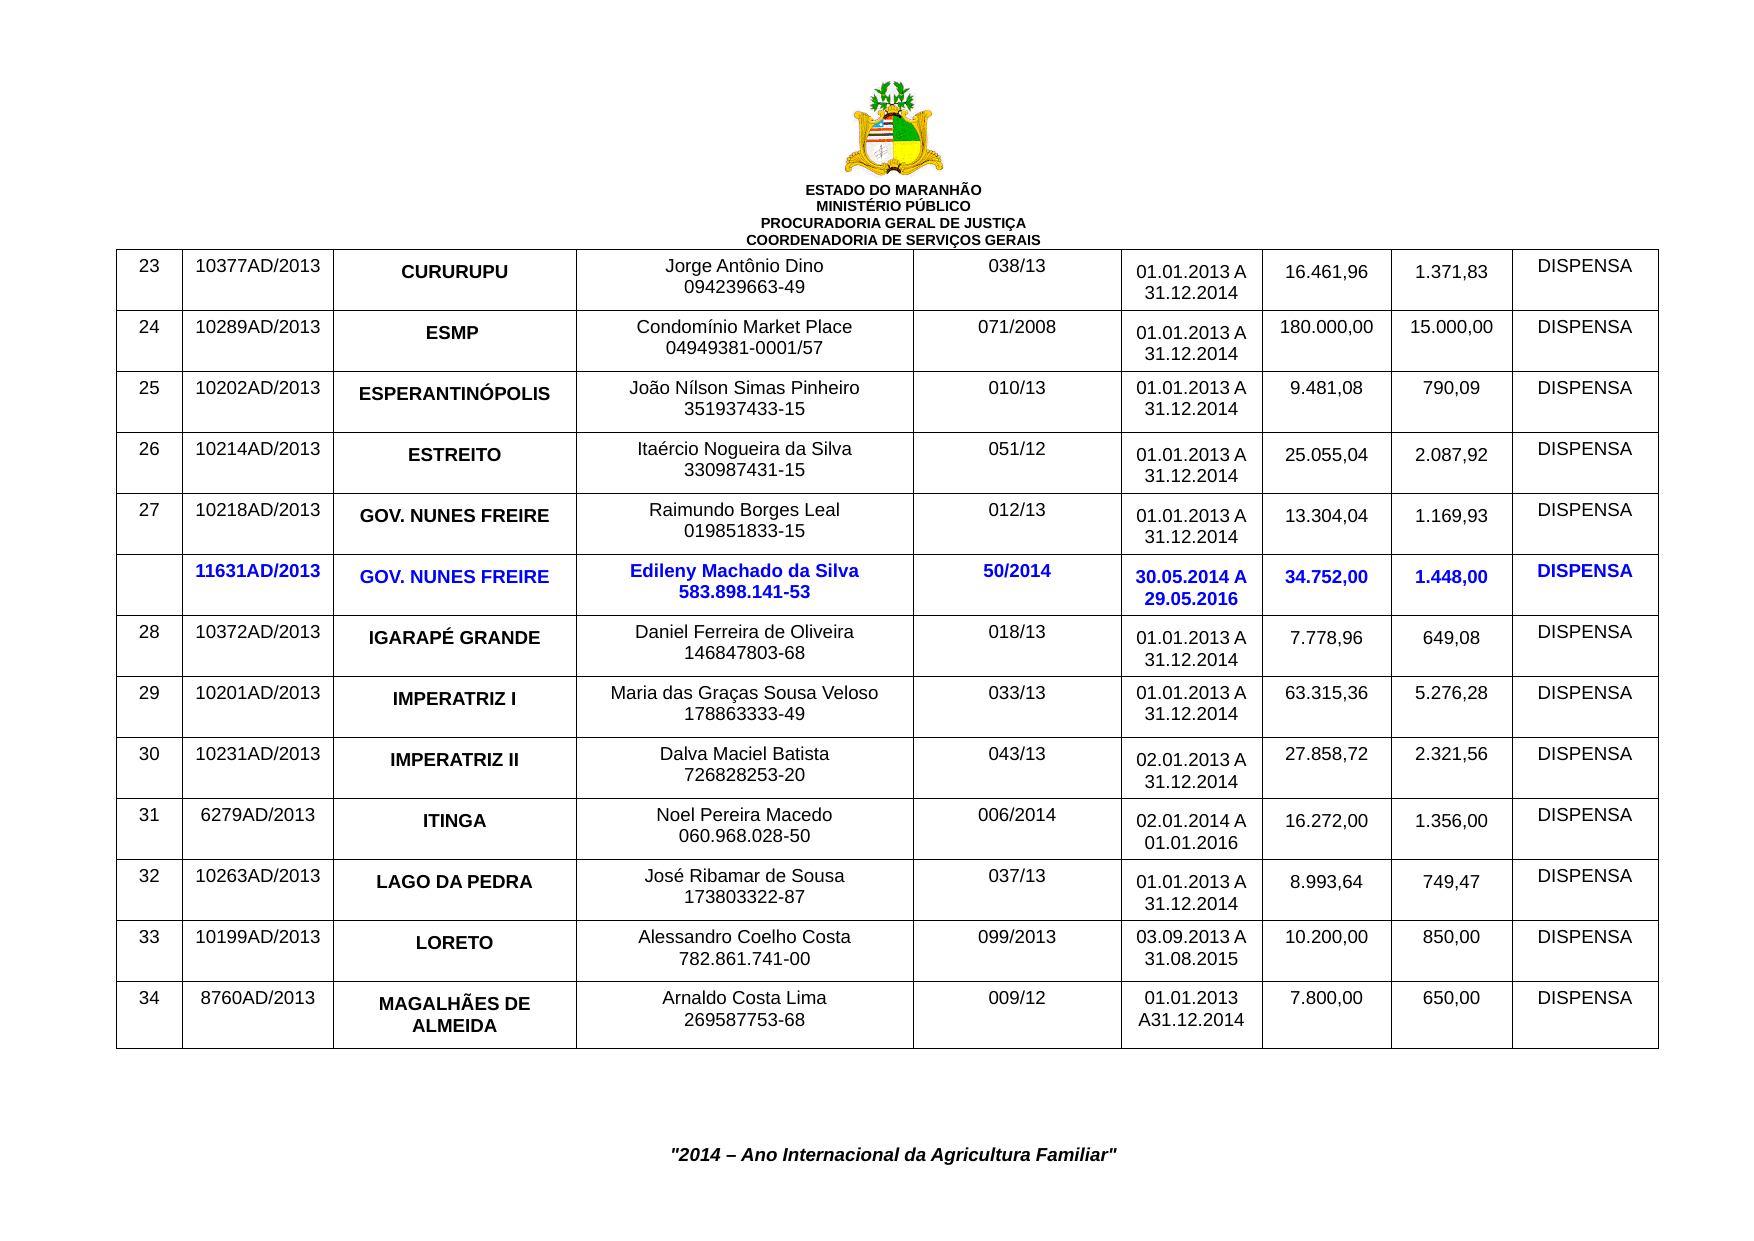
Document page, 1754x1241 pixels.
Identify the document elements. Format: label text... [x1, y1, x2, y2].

table_cell 012/13 [914, 494, 1121, 554]
table_cell DISPENSA [1513, 616, 1658, 676]
table_cell DISPENSA [1513, 311, 1658, 371]
table_cell 16.461,96 [1263, 250, 1391, 309]
table_cell 01.01.2013 A 31.12.2014 [1122, 677, 1262, 737]
table_cell 10202AD/2013 [183, 372, 333, 432]
table_cell Jorge Antônio Dino 094239663-49 [577, 250, 913, 309]
table_cell DISPENSA [1513, 494, 1658, 554]
table_cell 03.09.2013 A 31.08.2015 [1122, 921, 1262, 981]
table_cell 1.169,93 [1392, 494, 1512, 554]
table_cell 10289AD/2013 [183, 311, 333, 371]
table_cell Maria das Graças Sousa Veloso 178863333-49 [577, 677, 913, 737]
table_cell 6279AD/2013 [183, 799, 333, 859]
table_cell 50/2014 [914, 555, 1121, 615]
table_cell 01.01.2013 A 31.12.2014 [1122, 311, 1262, 371]
table_cell 180.000,00 [1263, 311, 1391, 371]
table_cell 649,08 [1392, 616, 1512, 676]
table_cell 10.200,00 [1263, 921, 1391, 981]
table_cell 1.356,00 [1392, 799, 1512, 859]
table_cell 10199AD/2013 [183, 921, 333, 981]
table_cell Noel Pereira Macedo 060.968.028-50 [577, 799, 913, 859]
table_cell 25 [117, 372, 182, 432]
table_cell 01.01.2013 A 31.12.2014 [1122, 372, 1262, 432]
table_cell 10231AD/2013 [183, 738, 333, 798]
table_cell Arnaldo Costa Lima 269587753-68 [577, 982, 913, 1048]
table_cell DISPENSA [1513, 860, 1658, 920]
table_cell 34 [117, 982, 182, 1048]
table_cell ITINGA [334, 799, 576, 859]
table_cell 8760AD/2013 [183, 982, 333, 1048]
table_cell GOV. NUNES FREIRE [334, 494, 576, 554]
table_cell 11631AD/2013 [183, 555, 333, 615]
table_cell 30.05.2014 A 29.05.2016 [1122, 555, 1262, 615]
table_cell 01.01.2013 A 31.12.2014 [1122, 616, 1262, 676]
table_cell Dalva Maciel Batista 726828253-20 [577, 738, 913, 798]
table_cell DISPENSA [1513, 738, 1658, 798]
table_cell 006/2014 [914, 799, 1121, 859]
table_cell 26 [117, 433, 182, 493]
table_cell 27 [117, 494, 182, 554]
table_cell 28 [117, 616, 182, 676]
table_cell 10372AD/2013 [183, 616, 333, 676]
table_cell DISPENSA [1513, 921, 1658, 981]
table_cell DISPENSA [1513, 372, 1658, 432]
table_cell Alessandro Coelho Costa 782.861.741-00 [577, 921, 913, 981]
table_cell DISPENSA [1513, 250, 1658, 309]
table_cell ESMP [334, 311, 576, 371]
table_cell 2.321,56 [1392, 738, 1512, 798]
table_cell ESTREITO [334, 433, 576, 493]
table_cell 2.087,92 [1392, 433, 1512, 493]
table_cell 10214AD/2013 [183, 433, 333, 493]
table_cell 010/13 [914, 372, 1121, 432]
table_cell 037/13 [914, 860, 1121, 920]
table_cell 790,09 [1392, 372, 1512, 432]
picture [839, 75, 948, 182]
table_cell DISPENSA [1513, 433, 1658, 493]
table_cell João Nílson Simas Pinheiro 351937433-15 [577, 372, 913, 432]
table_cell 7.800,00 [1263, 982, 1391, 1048]
table_cell 34.752,00 [1263, 555, 1391, 615]
table_cell 1.371,83 [1392, 250, 1512, 309]
table_cell 30 [117, 738, 182, 798]
table_cell 01.01.2013 A 31.12.2014 [1122, 860, 1262, 920]
table_cell 23 [117, 250, 182, 309]
table_cell 32 [117, 860, 182, 920]
table_cell 033/13 [914, 677, 1121, 737]
table_cell 018/13 [914, 616, 1121, 676]
table_cell MAGALHÃES DE ALMEIDA [334, 982, 576, 1048]
table_cell 5.276,28 [1392, 677, 1512, 737]
table_cell DISPENSA [1513, 677, 1658, 737]
table_cell 071/2008 [914, 311, 1121, 371]
table_cell José Ribamar de Sousa 173803322-87 [577, 860, 913, 920]
table_cell Edileny Machado da Silva 583.898.141-53 [577, 555, 913, 615]
table_cell DISPENSA [1513, 982, 1658, 1048]
table_cell 10263AD/2013 [183, 860, 333, 920]
table_cell 051/12 [914, 433, 1121, 493]
table_cell 9.481,08 [1263, 372, 1391, 432]
table_cell 099/2013 [914, 921, 1121, 981]
table_cell 10201AD/2013 [183, 677, 333, 737]
table_cell Condomínio Market Place 04949381-0001/57 [577, 311, 913, 371]
table_cell Raimundo Borges Leal 019851833-15 [577, 494, 913, 554]
table_cell 24 [117, 311, 182, 371]
table_cell 7.778,96 [1263, 616, 1391, 676]
table_cell 850,00 [1392, 921, 1512, 981]
table_cell 10377AD/2013 [183, 250, 333, 309]
table_cell CURURUPU [334, 250, 576, 309]
table_cell 01.01.2013 A 31.12.2014 [1122, 250, 1262, 309]
table_cell 16.272,00 [1263, 799, 1391, 859]
table_cell 02.01.2013 A 31.12.2014 [1122, 738, 1262, 798]
table_cell 31 [117, 799, 182, 859]
table_cell Itaércio Nogueira da Silva 330987431-15 [577, 433, 913, 493]
table_cell 27.858,72 [1263, 738, 1391, 798]
table_cell 749,47 [1392, 860, 1512, 920]
table_cell 01.01.2013 A 31.12.2014 [1122, 433, 1262, 493]
table_cell IMPERATRIZ II [334, 738, 576, 798]
table_cell 009/12 [914, 982, 1121, 1048]
table_cell GOV. NUNES FREIRE [334, 555, 576, 615]
table_cell 8.993,64 [1263, 860, 1391, 920]
table_cell ESPERANTINÓPOLIS [334, 372, 576, 432]
table_cell 1.448,00 [1392, 555, 1512, 615]
table_cell 043/13 [914, 738, 1121, 798]
table_cell LORETO [334, 921, 576, 981]
table_cell 63.315,36 [1263, 677, 1391, 737]
table_cell 29 [117, 677, 182, 737]
table_cell 01.01.2013 A31.12.2014 [1122, 982, 1262, 1048]
table_cell LAGO DA PEDRA [334, 860, 576, 920]
table_cell 13.304,04 [1263, 494, 1391, 554]
table_cell 33 [117, 921, 182, 981]
table_cell 02.01.2014 A 01.01.2016 [1122, 799, 1262, 859]
table_cell DISPENSA [1513, 799, 1658, 859]
table_cell IMPERATRIZ I [334, 677, 576, 737]
table_cell 15.000,00 [1392, 311, 1512, 371]
table_cell 01.01.2013 A 31.12.2014 [1122, 494, 1262, 554]
table_cell 10218AD/2013 [183, 494, 333, 554]
table_cell DISPENSA [1513, 555, 1658, 615]
table_cell 650,00 [1392, 982, 1512, 1048]
table_cell 038/13 [914, 250, 1121, 309]
table_cell [117, 555, 182, 615]
table_cell Daniel Ferreira de Oliveira 146847803-68 [577, 616, 913, 676]
table_cell IGARAPÉ GRANDE [334, 616, 576, 676]
table_cell 25.055,04 [1263, 433, 1391, 493]
